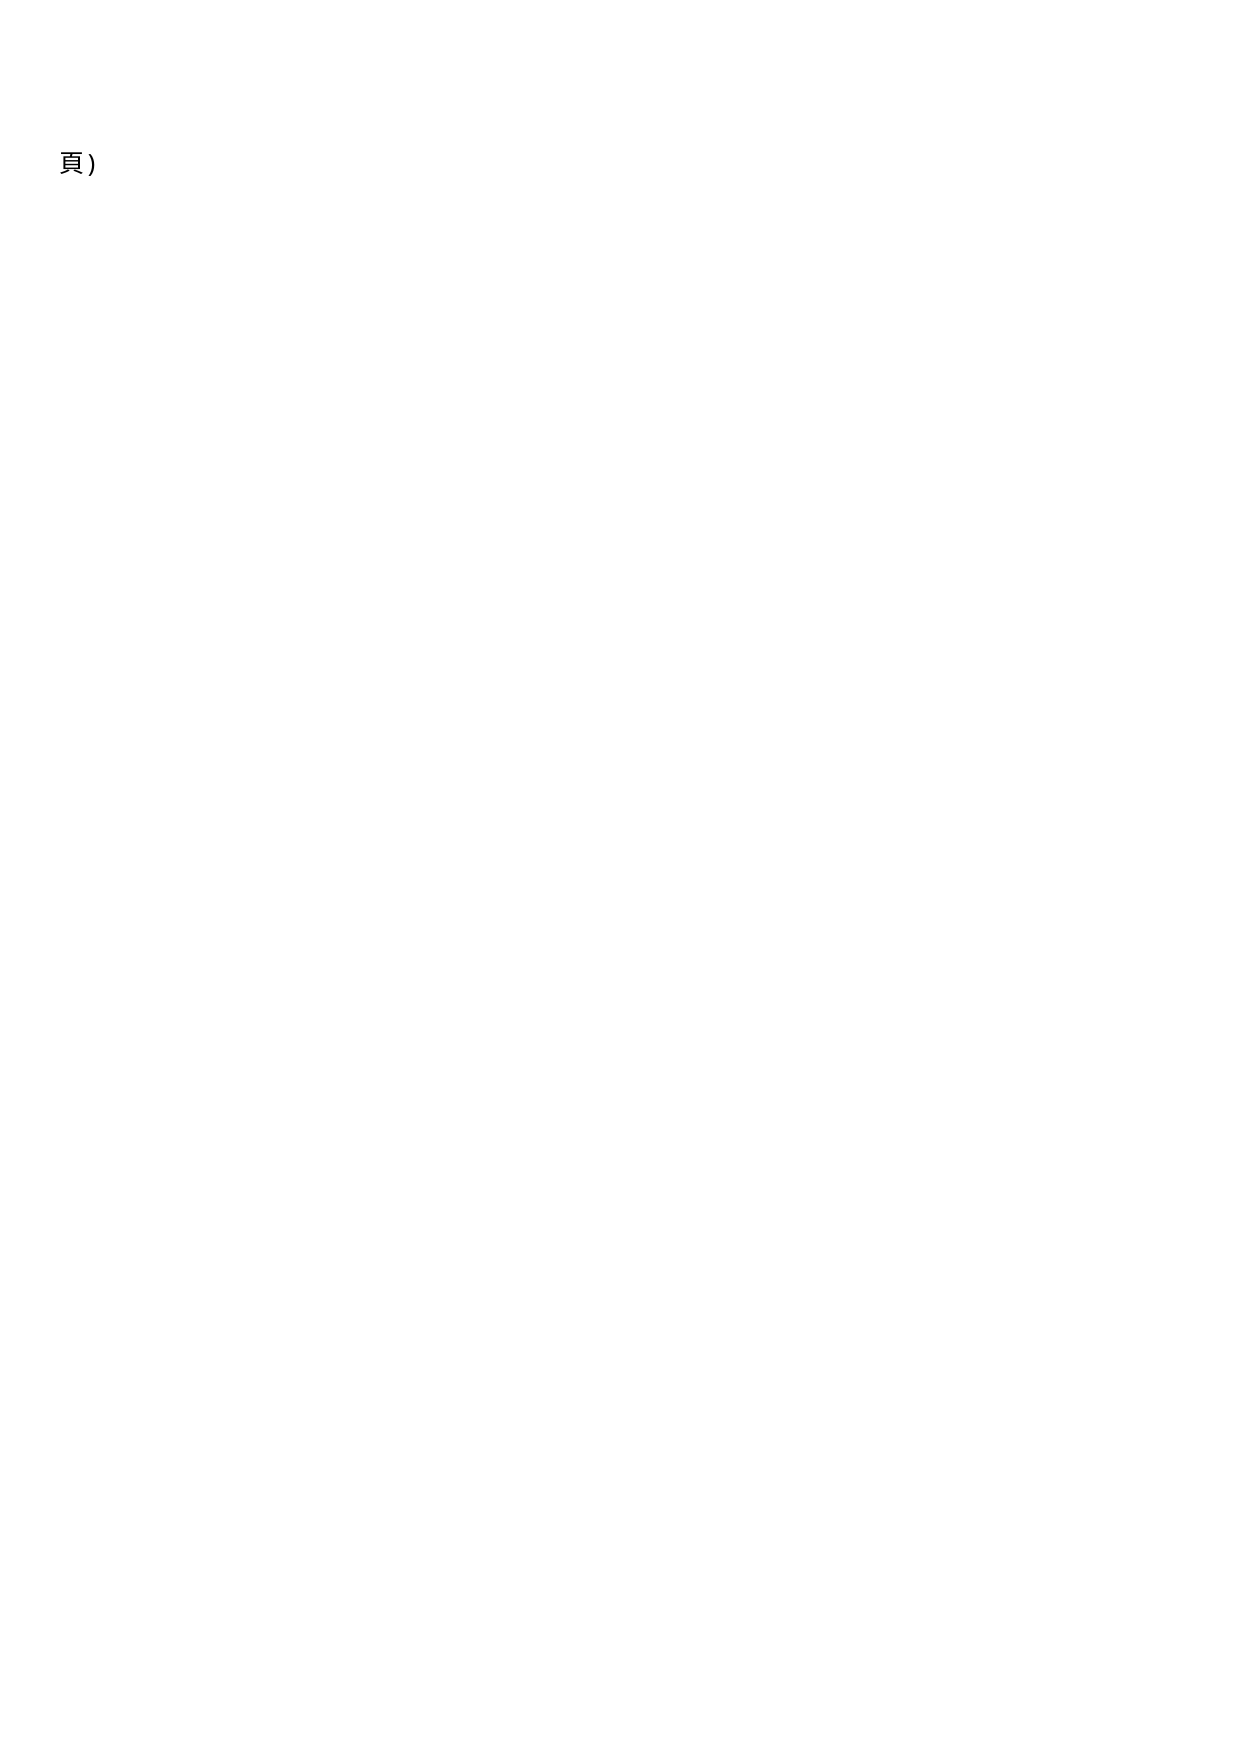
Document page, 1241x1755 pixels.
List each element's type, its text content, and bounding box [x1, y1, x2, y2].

text 頁) [59, 120, 1181, 182]
